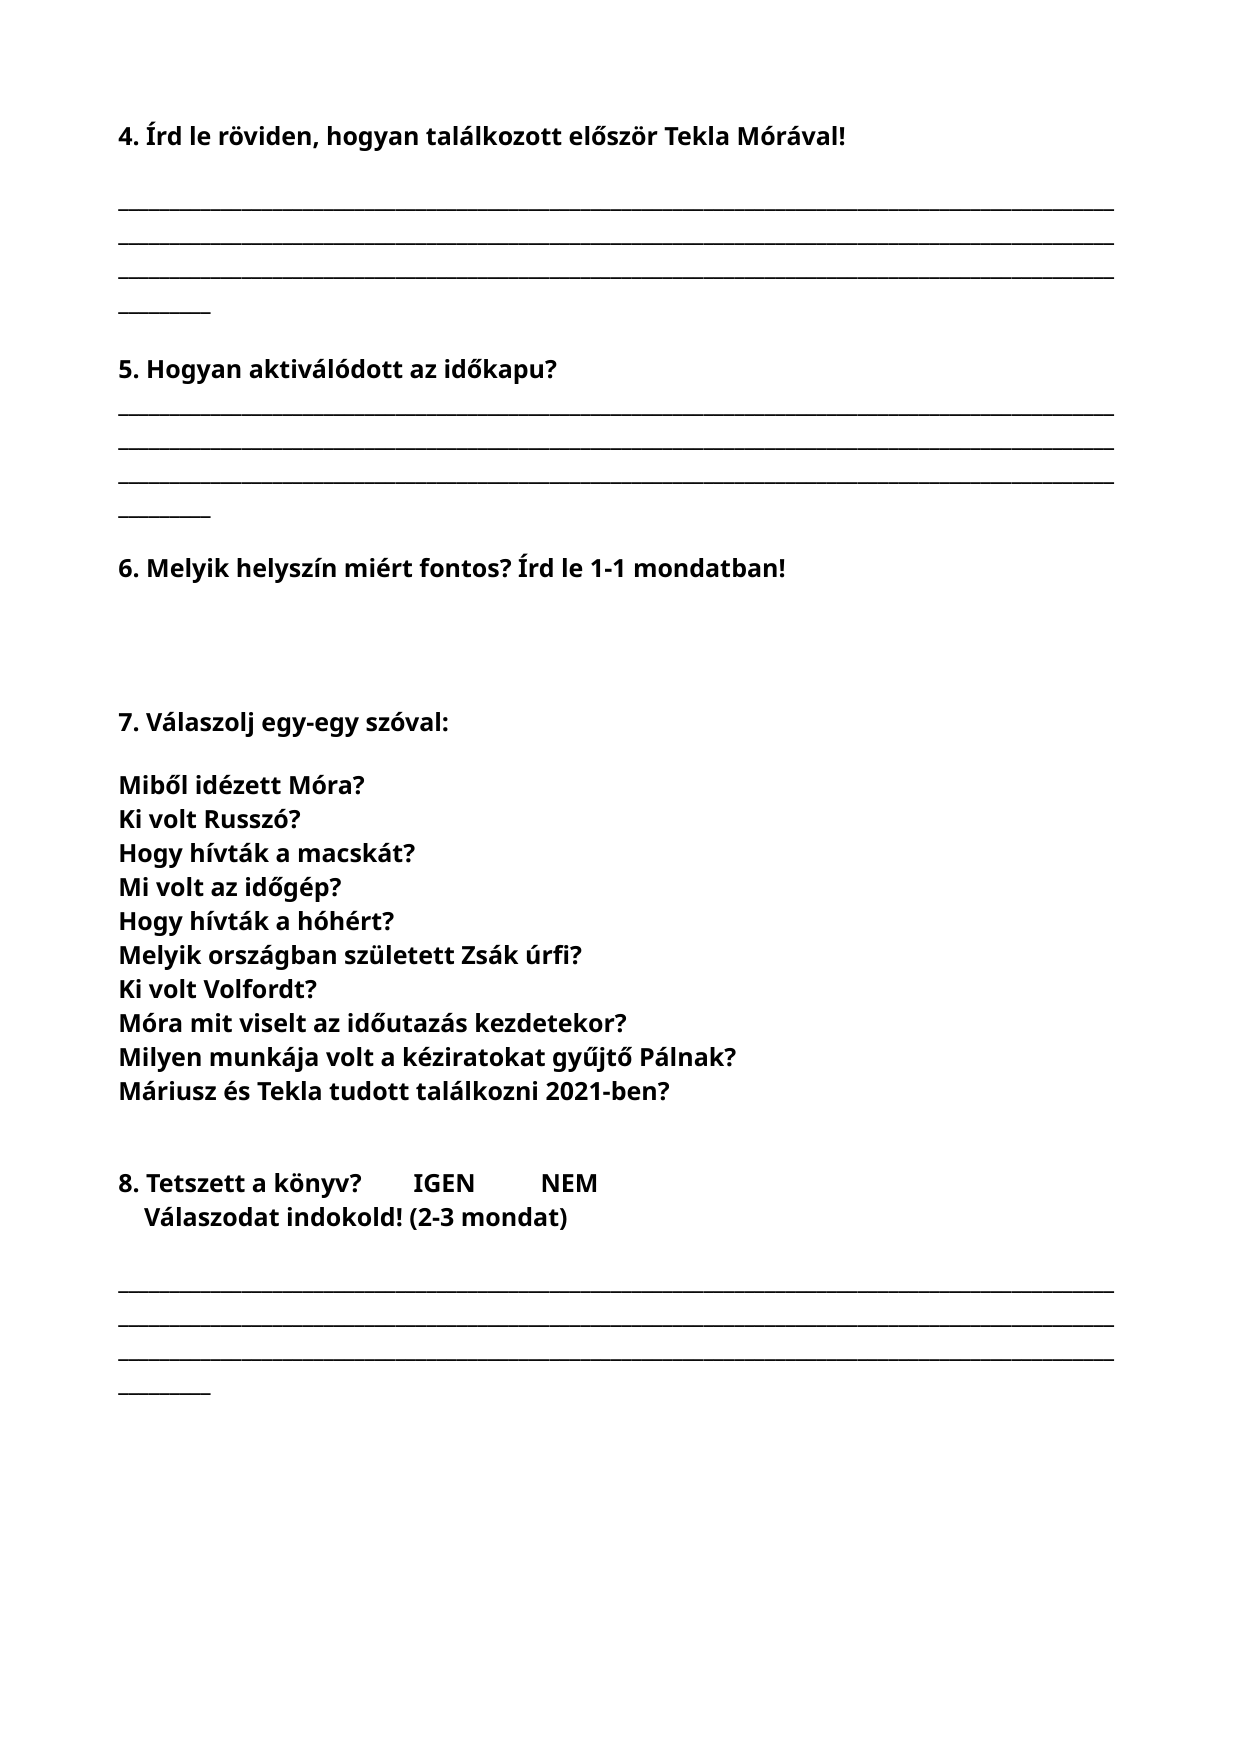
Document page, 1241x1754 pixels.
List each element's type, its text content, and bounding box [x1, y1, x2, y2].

list Hogy hívták a macskát? [0, 836, 1122, 870]
text ____________________________________________________________________________________________________________________________________________________________________________________________________________________________________________________________________________________________________________ [118, 1262, 1122, 1399]
list Móra mit viselt az időutazás kezdetekor? [0, 1006, 1122, 1040]
list Miből idézett Móra? [0, 767, 1122, 802]
text Válaszodat indokold! (2-3 mondat) [118, 1200, 1122, 1234]
list Ki volt Russzó? [0, 802, 1122, 836]
text 5. Hogyan aktiválódott az időkapu? [118, 351, 1122, 385]
list Ki volt Volfordt? [0, 972, 1122, 1006]
text 7. Válaszolj egy-egy szóval: [118, 705, 1122, 739]
list Hogy hívták a hóhért? [0, 904, 1122, 938]
list Melyik országban született Zsák úrfi? [0, 938, 1122, 972]
text ____________________________________________________________________________________________________________________________________________________________________________________________________________________________________________________________________________________________________________ [118, 385, 1122, 522]
text 6. Melyik helyszín miért fontos? Írd le 1-1 mondatban! [118, 550, 1122, 584]
text 4. Írd le röviden, hogyan találkozott először Tekla Mórával! [118, 118, 1122, 152]
text ____________________________________________________________________________________________________________________________________________________________________________________________________________________________________________________________________________________________________________ [118, 181, 1122, 317]
list Máriusz és Tekla tudott találkozni 2021-ben? [0, 1074, 1122, 1108]
text 8. Tetszett a könyv? IGEN NEM [118, 1166, 1122, 1200]
list Mi volt az időgép? [0, 870, 1122, 904]
list Milyen munkája volt a kéziratokat gyűjtő Pálnak? [0, 1040, 1122, 1074]
